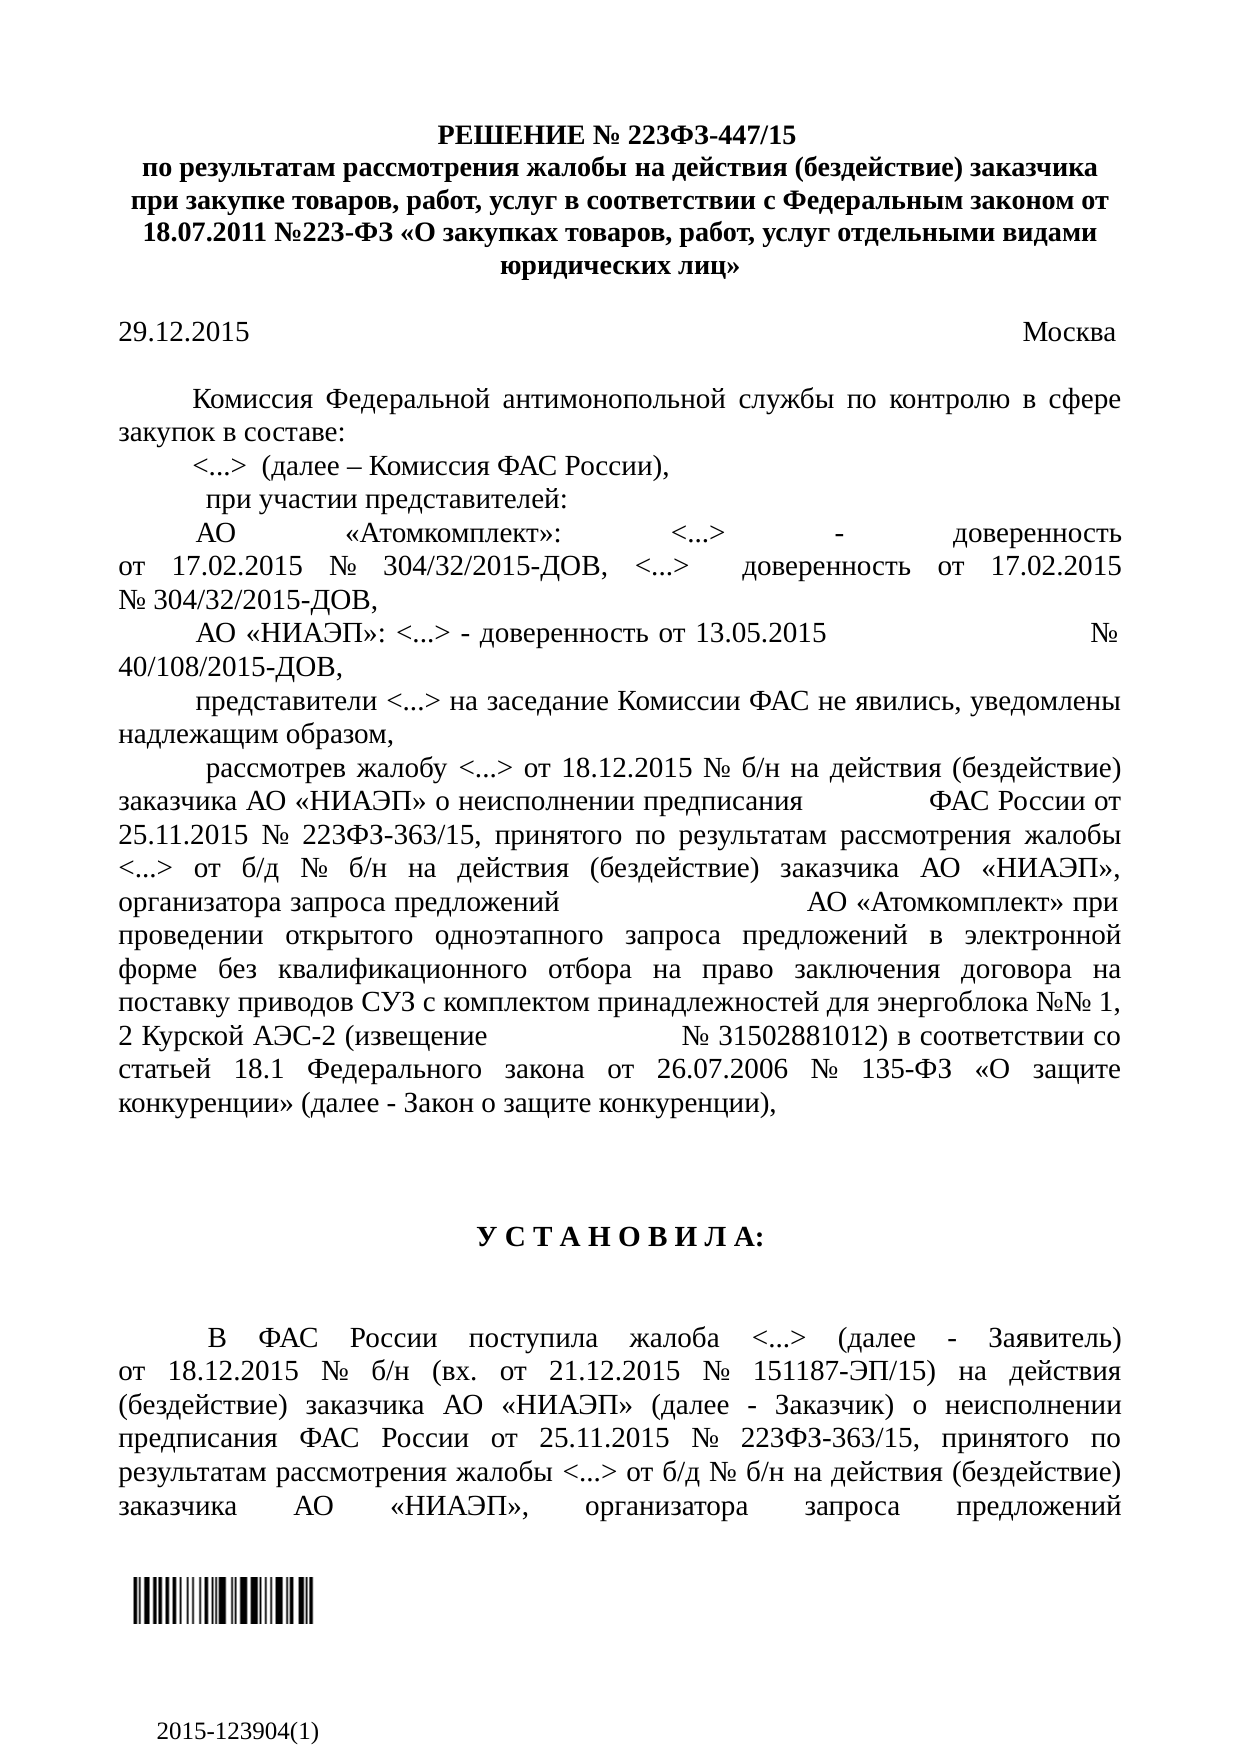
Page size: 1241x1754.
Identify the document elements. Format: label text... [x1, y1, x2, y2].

text <...> (далее – Комиссия ФАС России), [118, 448, 1122, 481]
text АО «Атомкомплект»: <...> - доверенность от 17.02.2015 № 304/32/2015-ДОВ, <...> доверенность от 17.02.2015 № 304/32/2015-ДОВ, [118, 515, 1122, 616]
text Комиссия Федеральной антимонопольной службы по контролю в сфере закупок в составе: [118, 381, 1122, 448]
text У С Т А Н О В И Л А: [118, 1219, 1122, 1253]
text представители <...> на заседание Комиссии ФАС не явились, уведомлены надлежащим образом, [118, 683, 1122, 750]
text 29.12.2015 Москва [118, 314, 1122, 347]
picture [118, 1577, 331, 1624]
text при участии представителей: [118, 481, 1122, 515]
text рассмотрев жалобу <...> от 18.12.2015 № б/н на действия (бездействие) заказчика АО «НИАЭП» о неисполнении предписания ФАС России от 25.11.2015 № 223ФЗ-363/15, принятого по результатам рассмотрения жалобы <...> от б/д № б/н на действия (бездействие) заказчика АО «НИАЭП», организатора запроса предложений АО «Атомкомплект» при проведении открытого одноэтапного запроса предложений в электронной форме без квалификационного отбора на право заключения договора на поставку приводов СУЗ с комплектом принадлежностей для энергоблока №№ 1, 2 Курской АЭС-2 (извещение № 31502881012) в соответствии со статьей 18.1 Федерального закона от 26.07.2006 № 135-ФЗ «О защите конкуренции» (далее - Закон о защите конкуренции), [118, 750, 1122, 1119]
text АО «НИАЭП»: <...> - доверенность от 13.05.2015 № 40/108/2015-ДОВ, [118, 616, 1122, 683]
text В ФАС России поступила жалоба <...> (далее - Заявитель) от 18.12.2015 № б/н (вх. от 21.12.2015 № 151187-ЭП/15) на действия (бездействие) заказчика АО «НИАЭП» (далее - Заказчик) о неисполнении предписания ФАС России от 25.11.2015 № 223ФЗ-363/15, принятого по результатам рассмотрения жалобы <...> от б/д № б/н на действия (бездействие) заказчика АО «НИАЭП», организатора запроса предложений [118, 1320, 1122, 1521]
text по результатам рассмотрения жалобы на действия (бездействие) заказчика при закупке товаров, работ, услуг в соответствии с Федеральным законом от 18.07.2011 №223-ФЗ «О закупках товаров, работ, услуг отдельными видами юридических лиц» [118, 151, 1122, 280]
text РЕШЕНИЕ № 223ФЗ-447/15 [118, 118, 1122, 151]
